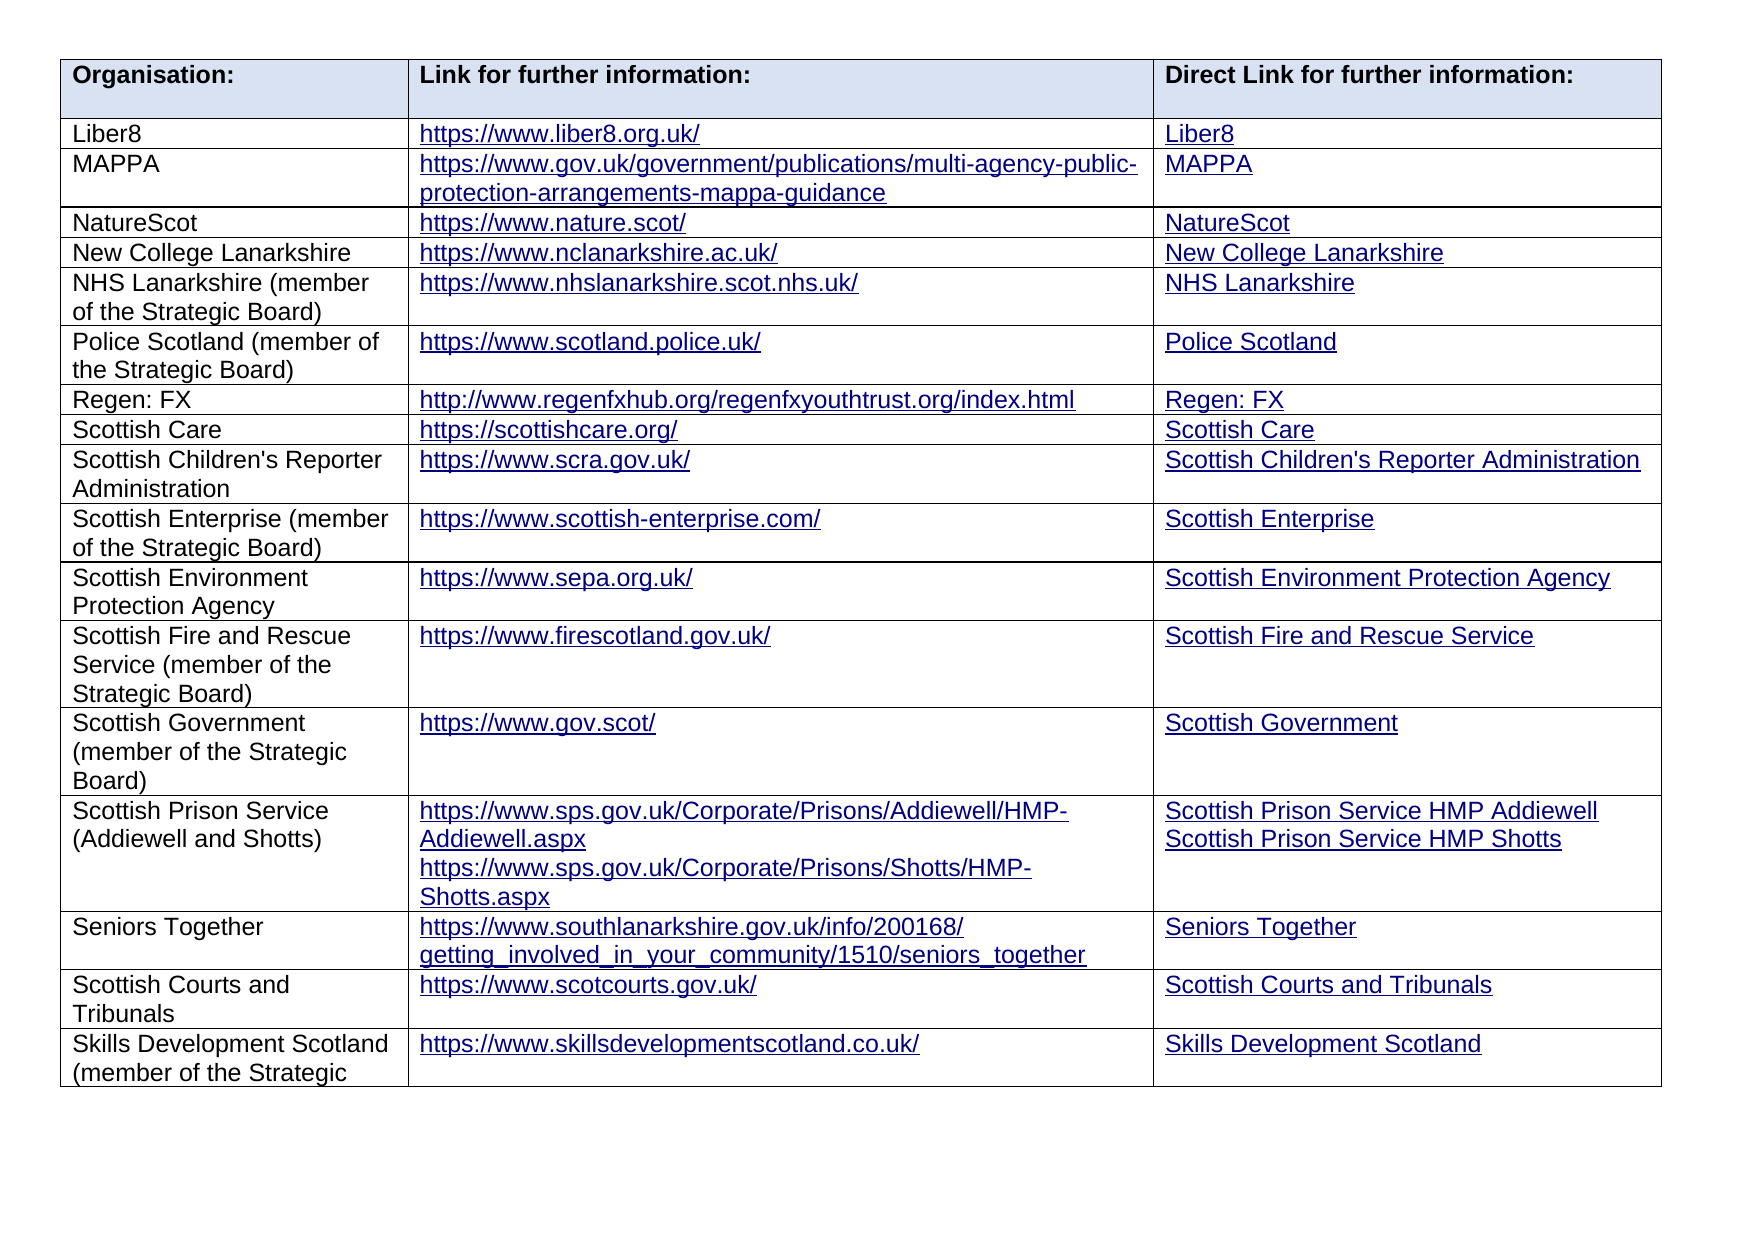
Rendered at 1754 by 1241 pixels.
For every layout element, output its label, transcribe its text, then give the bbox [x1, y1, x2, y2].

table_cell Scottish Government (member of the Strategic Board) [61, 708, 408, 794]
table_cell https://scottishcare.org/ [409, 415, 1153, 444]
table_cell https://www.gov.uk/government/publications/multi-agency-public-protection-arrangements-mappa-guidance [409, 149, 1153, 206]
table_cell https://www.nclanarkshire.ac.uk/ [409, 238, 1153, 267]
table_cell Scottish Courts and Tribunals [61, 970, 408, 1028]
table_cell https://www.sepa.org.uk/ [409, 563, 1153, 620]
table_cell Scottish Fire and Rescue Service (member of the Strategic Board) [61, 621, 408, 707]
table_cell https://www.southlanarkshire.gov.uk/info/200168/getting_involved_in_your_community/1510/seniors_together [409, 912, 1153, 969]
table_cell Scottish Courts and Tribunals [1154, 970, 1661, 1028]
table_cell Skills Development Scotland [1154, 1029, 1661, 1086]
table_cell Scottish Care [1154, 415, 1661, 444]
table_header Organisation: [61, 60, 408, 118]
table_cell https://www.sps.gov.uk/Corporate/Prisons/Addiewell/HMP-Addiewell.aspx https://www.sps.gov.uk/Corporate/Prisons/Shotts/HMP-Shotts.aspx [409, 796, 1153, 911]
table_cell MAPPA [61, 149, 408, 206]
table_cell Seniors Together [1154, 912, 1661, 969]
table_cell Regen: FX [61, 385, 408, 414]
table_cell http://www.regenfxhub.org/regenfxyouthtrust.org/index.html [409, 385, 1153, 414]
table_cell https://www.scottish-enterprise.com/ [409, 504, 1153, 561]
table_cell Regen: FX [1154, 385, 1661, 414]
table_cell MAPPA [1154, 149, 1661, 206]
table_cell Scottish Environment Protection Agency [1154, 563, 1661, 620]
table_cell NatureScot [1154, 208, 1661, 237]
table_cell https://www.liber8.org.uk/ [409, 119, 1153, 148]
table_cell Seniors Together [61, 912, 408, 969]
table_cell Scottish Care [61, 415, 408, 444]
table_cell NHS Lanarkshire (member of the Strategic Board) [61, 268, 408, 325]
table_cell https://www.nhslanarkshire.scot.nhs.uk/ [409, 268, 1153, 325]
table_cell https://www.scra.gov.uk/ [409, 445, 1153, 503]
table_cell Police Scotland (member of the Strategic Board) [61, 326, 408, 384]
table_cell https://www.scotcourts.gov.uk/ [409, 970, 1153, 1028]
table_cell https://www.skillsdevelopmentscotland.co.uk/ [409, 1029, 1153, 1086]
table_cell Scottish Fire and Rescue Service [1154, 621, 1661, 707]
table_cell New College Lanarkshire [61, 238, 408, 267]
table_cell NatureScot [61, 208, 408, 237]
table_cell Scottish Children's Reporter Administration [1154, 445, 1661, 503]
table_cell https://www.gov.scot/ [409, 708, 1153, 794]
table_header Direct Link for further information: [1154, 60, 1661, 118]
table_cell NHS Lanarkshire [1154, 268, 1661, 325]
table_header Link for further information: [409, 60, 1153, 118]
table_cell https://www.scotland.police.uk/ [409, 326, 1153, 384]
table_cell New College Lanarkshire [1154, 238, 1661, 267]
table_cell Liber8 [1154, 119, 1661, 148]
table_cell Scottish Prison Service HMP Addiewell Scottish Prison Service HMP Shotts [1154, 796, 1661, 911]
table_cell Police Scotland [1154, 326, 1661, 384]
table_cell Liber8 [61, 119, 408, 148]
table_cell Scottish Prison Service (Addiewell and Shotts) [61, 796, 408, 911]
table_cell Scottish Government [1154, 708, 1661, 794]
table_cell https://www.firescotland.gov.uk/ [409, 621, 1153, 707]
table_cell Scottish Children's Reporter Administration [61, 445, 408, 503]
table_cell Scottish Enterprise [1154, 504, 1661, 561]
table_cell Skills Development Scotland (member of the Strategic [61, 1029, 408, 1086]
table_cell https://www.nature.scot/ [409, 208, 1153, 237]
table_cell Scottish Enterprise (member of the Strategic Board) [61, 504, 408, 561]
table_cell Scottish Environment Protection Agency [61, 563, 408, 620]
